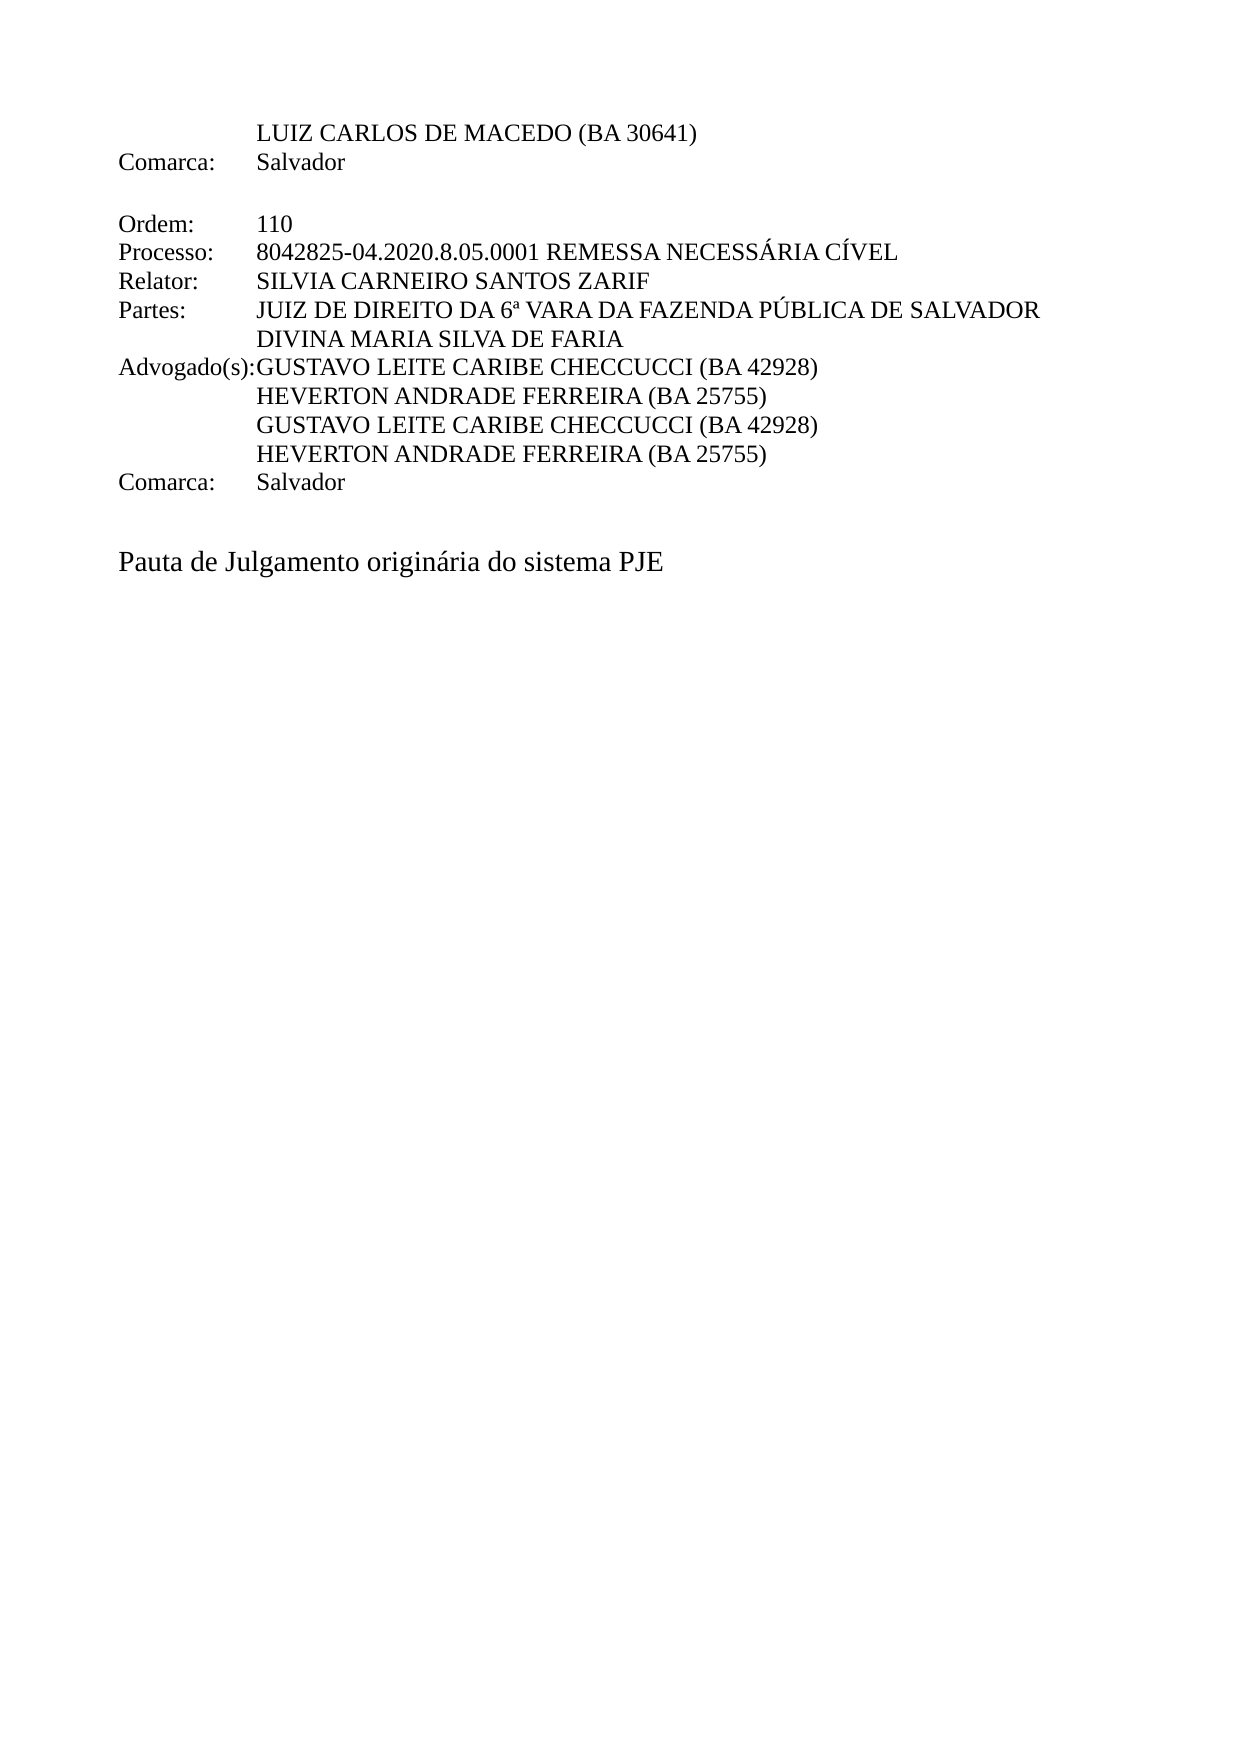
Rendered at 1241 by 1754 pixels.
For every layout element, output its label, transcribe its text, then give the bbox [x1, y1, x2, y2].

table_cell LUIZ CARLOS DE MACEDO (BA 30641) [256, 118, 833, 147]
table_cell 8042825-04.2020.8.05.0001 REMESSA NECESSÁRIA CÍVEL [256, 238, 1054, 266]
table_cell Advogado(s): [118, 353, 256, 381]
table_cell [118, 410, 256, 439]
table_cell GUSTAVO LEITE CARIBE CHECCUCCI (BA 42928) [256, 353, 1054, 381]
table_cell [118, 381, 256, 410]
table_cell JUIZ DE DIREITO DA 6ª VARA DA FAZENDA PÚBLICA DE SALVADOR [256, 295, 1054, 324]
table_cell [118, 439, 256, 467]
table_cell [118, 118, 256, 147]
table_cell HEVERTON ANDRADE FERREIRA (BA 25755) [256, 381, 1054, 410]
table_cell GUSTAVO LEITE CARIBE CHECCUCCI (BA 42928) [256, 410, 1054, 439]
table_cell Comarca: [118, 468, 256, 496]
table_cell Relator: [118, 266, 256, 295]
table_cell DIVINA MARIA SILVA DE FARIA [256, 324, 1054, 352]
table_cell Comarca: [118, 147, 256, 176]
text Pauta de Julgamento originária do sistema PJE [118, 544, 1122, 577]
table_cell Salvador [256, 468, 1054, 496]
table_cell Salvador [256, 147, 833, 176]
table_header 110 [256, 209, 1054, 237]
table_cell [118, 324, 256, 352]
table_cell Processo: [118, 238, 256, 266]
table_cell HEVERTON ANDRADE FERREIRA (BA 25755) [256, 439, 1054, 467]
table_cell SILVIA CARNEIRO SANTOS ZARIF [256, 266, 1054, 295]
table_cell Partes: [118, 295, 256, 324]
table_header Ordem: [118, 209, 256, 237]
